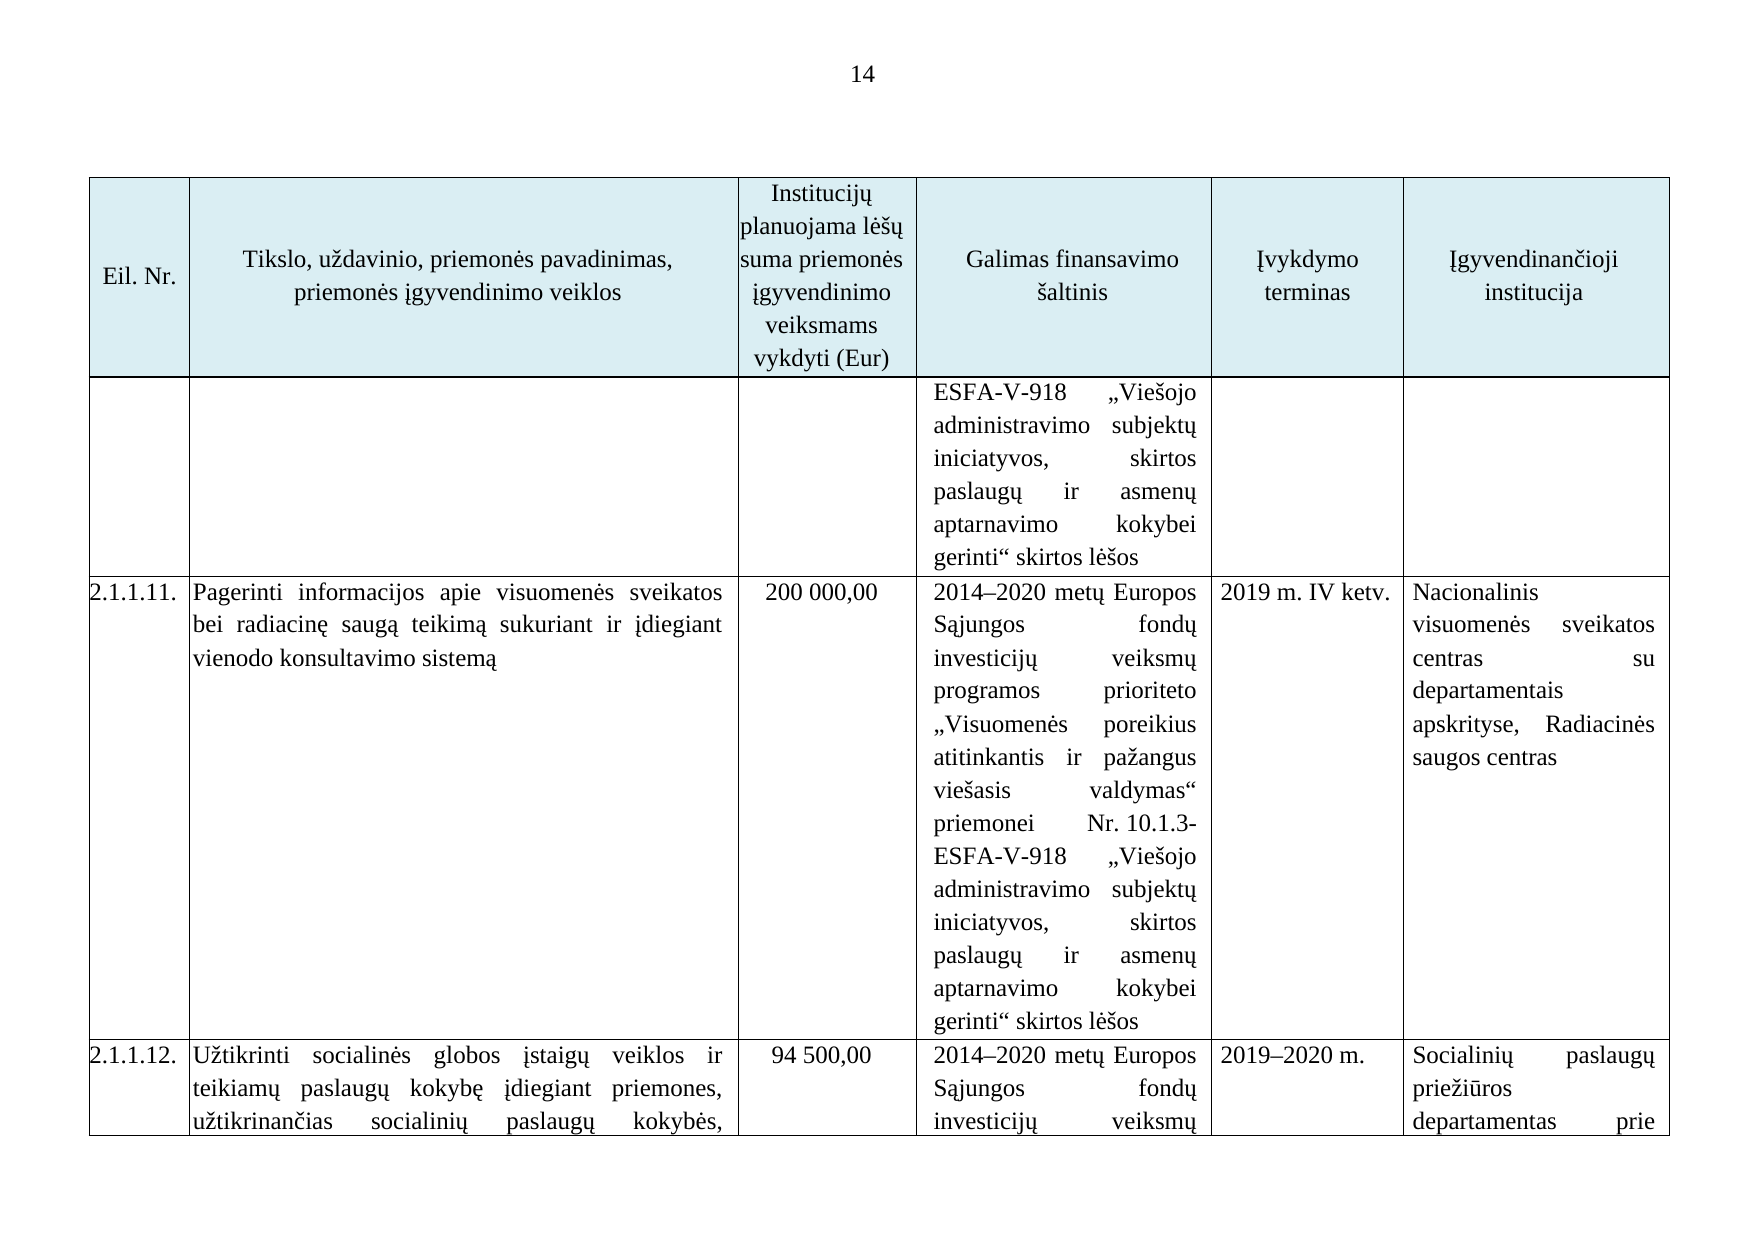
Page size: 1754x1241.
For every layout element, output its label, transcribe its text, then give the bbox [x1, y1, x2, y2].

table_header Tikslo, uždavinio, priemonės pavadinimas, priemonės įgyvendinimo veiklos [190, 178, 738, 376]
table_cell [1404, 378, 1669, 576]
table_cell 2014–2020 metų Europos Sąjungos fondų investicijų veiksmų [917, 1040, 1211, 1135]
table_header Įvykdymo terminas [1212, 178, 1403, 376]
table_cell Nacionalinis visuomenės sveikatos centras su departamentais apskrityse, Radiacinės saugos centras [1404, 577, 1669, 1039]
table_cell [739, 378, 916, 576]
table_cell 2.1.1.12. [90, 1040, 189, 1135]
table_cell Socialinių paslaugų priežiūros departamentas prie [1404, 1040, 1669, 1135]
table_cell [90, 378, 189, 576]
table_cell Pagerinti informacijos apie visuomenės sveikatos bei radiacinę saugą teikimą sukuriant ir įdiegiant vienodo konsultavimo sistemą [190, 577, 738, 1039]
table_cell 2019 m. IV ketv. [1212, 577, 1403, 1039]
table_header Įgyvendinančioji institucija [1404, 178, 1669, 376]
table_cell Užtikrinti socialinės globos įstaigų veiklos ir teikiamų paslaugų kokybę įdiegiant priemones, užtikrinančias socialinių paslaugų kokybės, [190, 1040, 738, 1135]
table_header Institucijų planuojama lėšų suma priemonės įgyvendinimo veiksmams vykdyti (Eur) [739, 178, 916, 376]
table_header Galimas finansavimo šaltinis [917, 178, 1211, 376]
table_cell ESFA-V-918 „Viešojo administravimo subjektų iniciatyvos, skirtos paslaugų ir asmenų aptarnavimo kokybei gerinti“ skirtos lėšos [917, 378, 1211, 576]
table_cell [190, 378, 738, 576]
table_cell 94 500,00 [739, 1040, 916, 1135]
table_cell 2014–2020 metų Europos Sąjungos fondų investicijų veiksmų programos prioriteto „Visuomenės poreikius atitinkantis ir pažangus viešasis valdymas“ priemonei Nr. 10.1.3-ESFA-V-918 „Viešojo administravimo subjektų iniciatyvos, skirtos paslaugų ir asmenų aptarnavimo kokybei gerinti“ skirtos lėšos [917, 577, 1211, 1039]
table_header Eil. Nr. [90, 178, 189, 376]
table_cell 2019–2020 m. [1212, 1040, 1403, 1135]
table_cell [1212, 378, 1403, 576]
table_cell 2.1.1.11. [90, 577, 189, 1039]
table_cell 200 000,00 [739, 577, 916, 1039]
